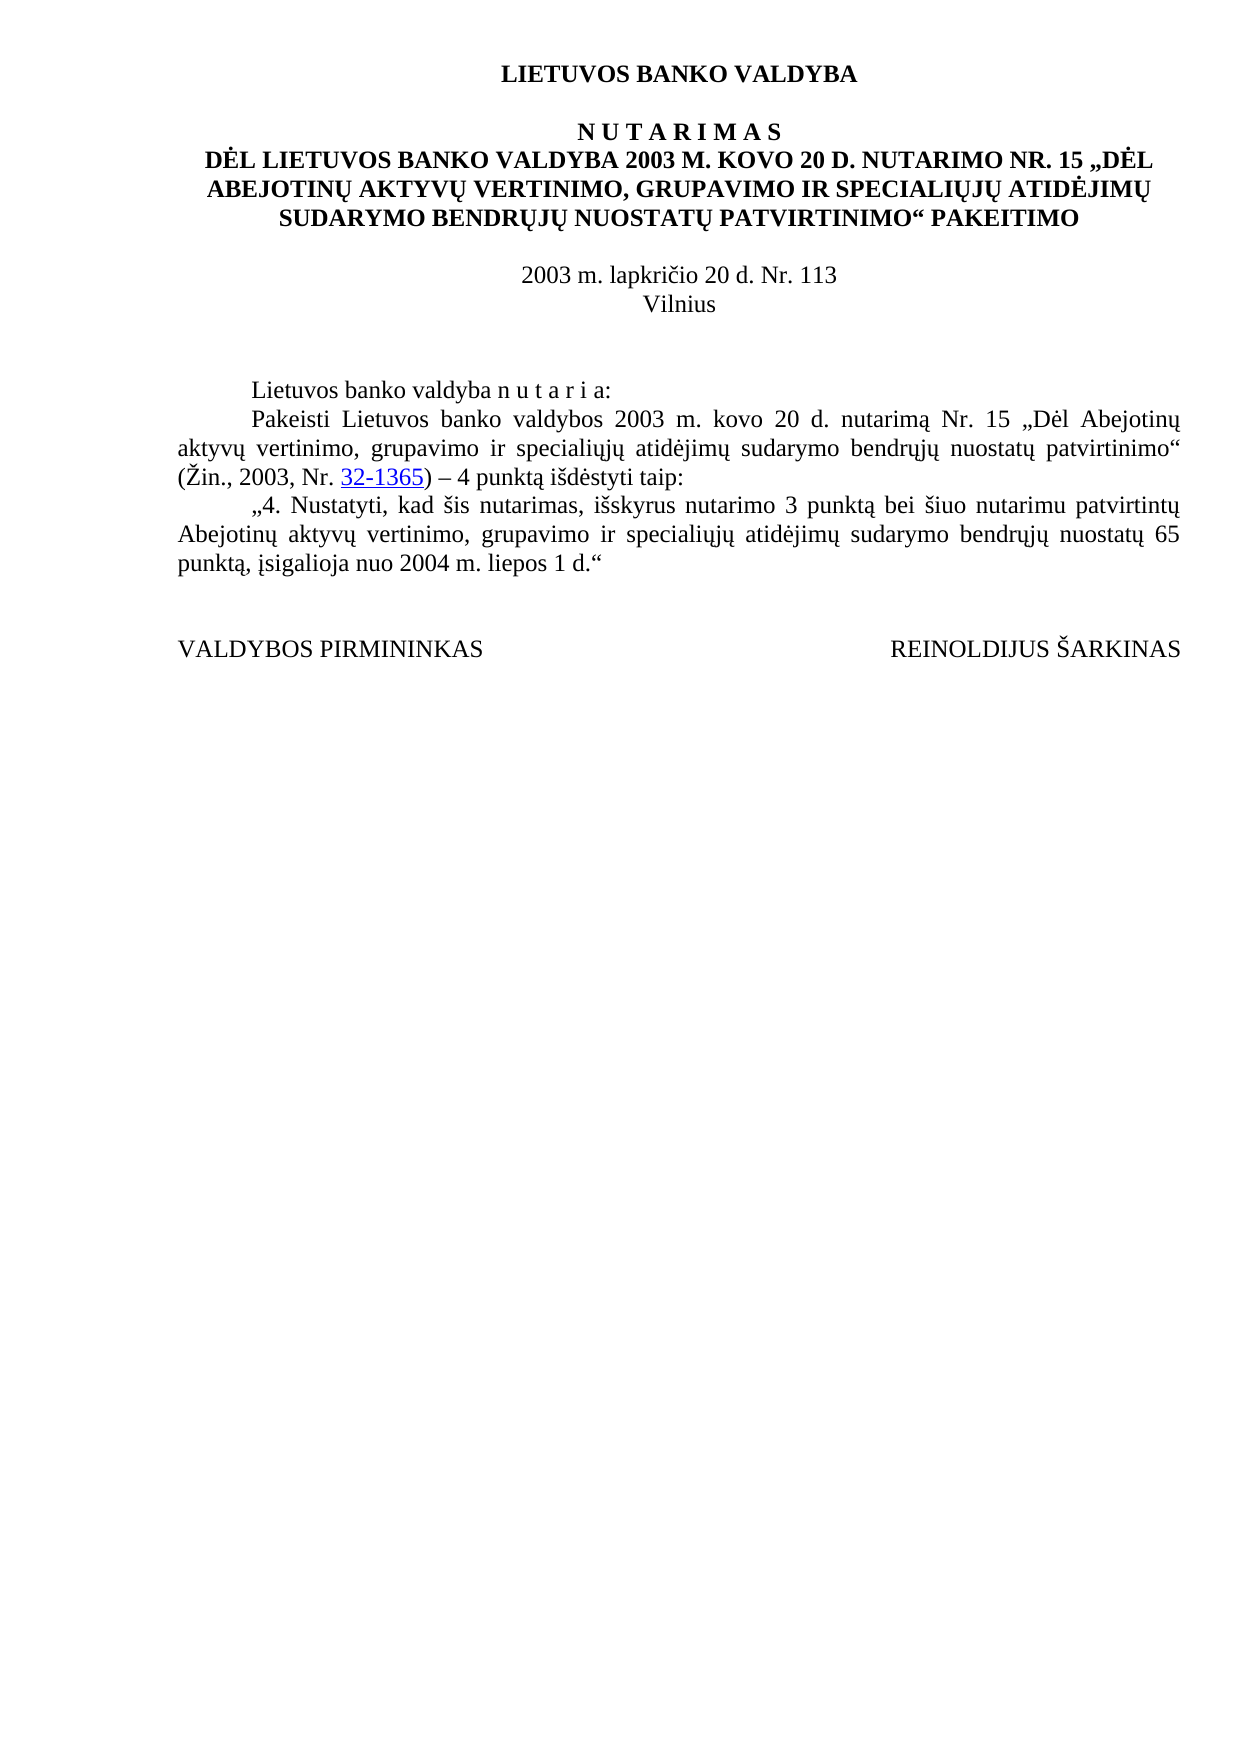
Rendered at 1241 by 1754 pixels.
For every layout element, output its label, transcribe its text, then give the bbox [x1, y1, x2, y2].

text DĖL LIETUVOS BANKO VALDYBA 2003 M. KOVO 20 D. NUTARIMO NR. 15 „DĖL ABEJOTINŲ AKTYVŲ VERTINIMO, GRUPAVIMO IR SPECIALIŲJŲ ATIDĖJIMŲ SUDARYMO BENDRŲJŲ NUOSTATŲ PATVIRTINIMO“ PAKEITIMO [177, 145, 1181, 232]
text Vilnius [177, 289, 1181, 318]
text N U T A R I M A S [177, 117, 1181, 145]
text 2003 m. lapkričio 20 d. Nr. 113 [177, 260, 1181, 289]
text „4. Nustatyti, kad šis nutarimas, išskyrus nutarimo 3 punktą bei šiuo nutarimu patvirtintų Abejotinų aktyvų vertinimo, grupavimo ir specialiųjų atidėjimų sudarymo bendrųjų nuostatų 65 punktą, įsigalioja nuo 2004 m. liepos 1 d.“ [177, 490, 1181, 577]
text Pakeisti Lietuvos banko valdybos 2003 m. kovo 20 d. nutarimą Nr. 15 „Dėl Abejotinų aktyvų vertinimo, grupavimo ir specialiųjų atidėjimų sudarymo bendrųjų nuostatų patvirtinimo“ (Žin., 2003, Nr. 32-1365) – 4 punktą išdėstyti taip: [177, 404, 1181, 490]
text LIETUVOS BANKO VALDYBA [177, 59, 1181, 88]
text Valdybos pirmininkas Reinoldijus Šarkinas [177, 634, 1181, 663]
text Lietuvos banko valdyba nutaria: [177, 375, 1181, 404]
